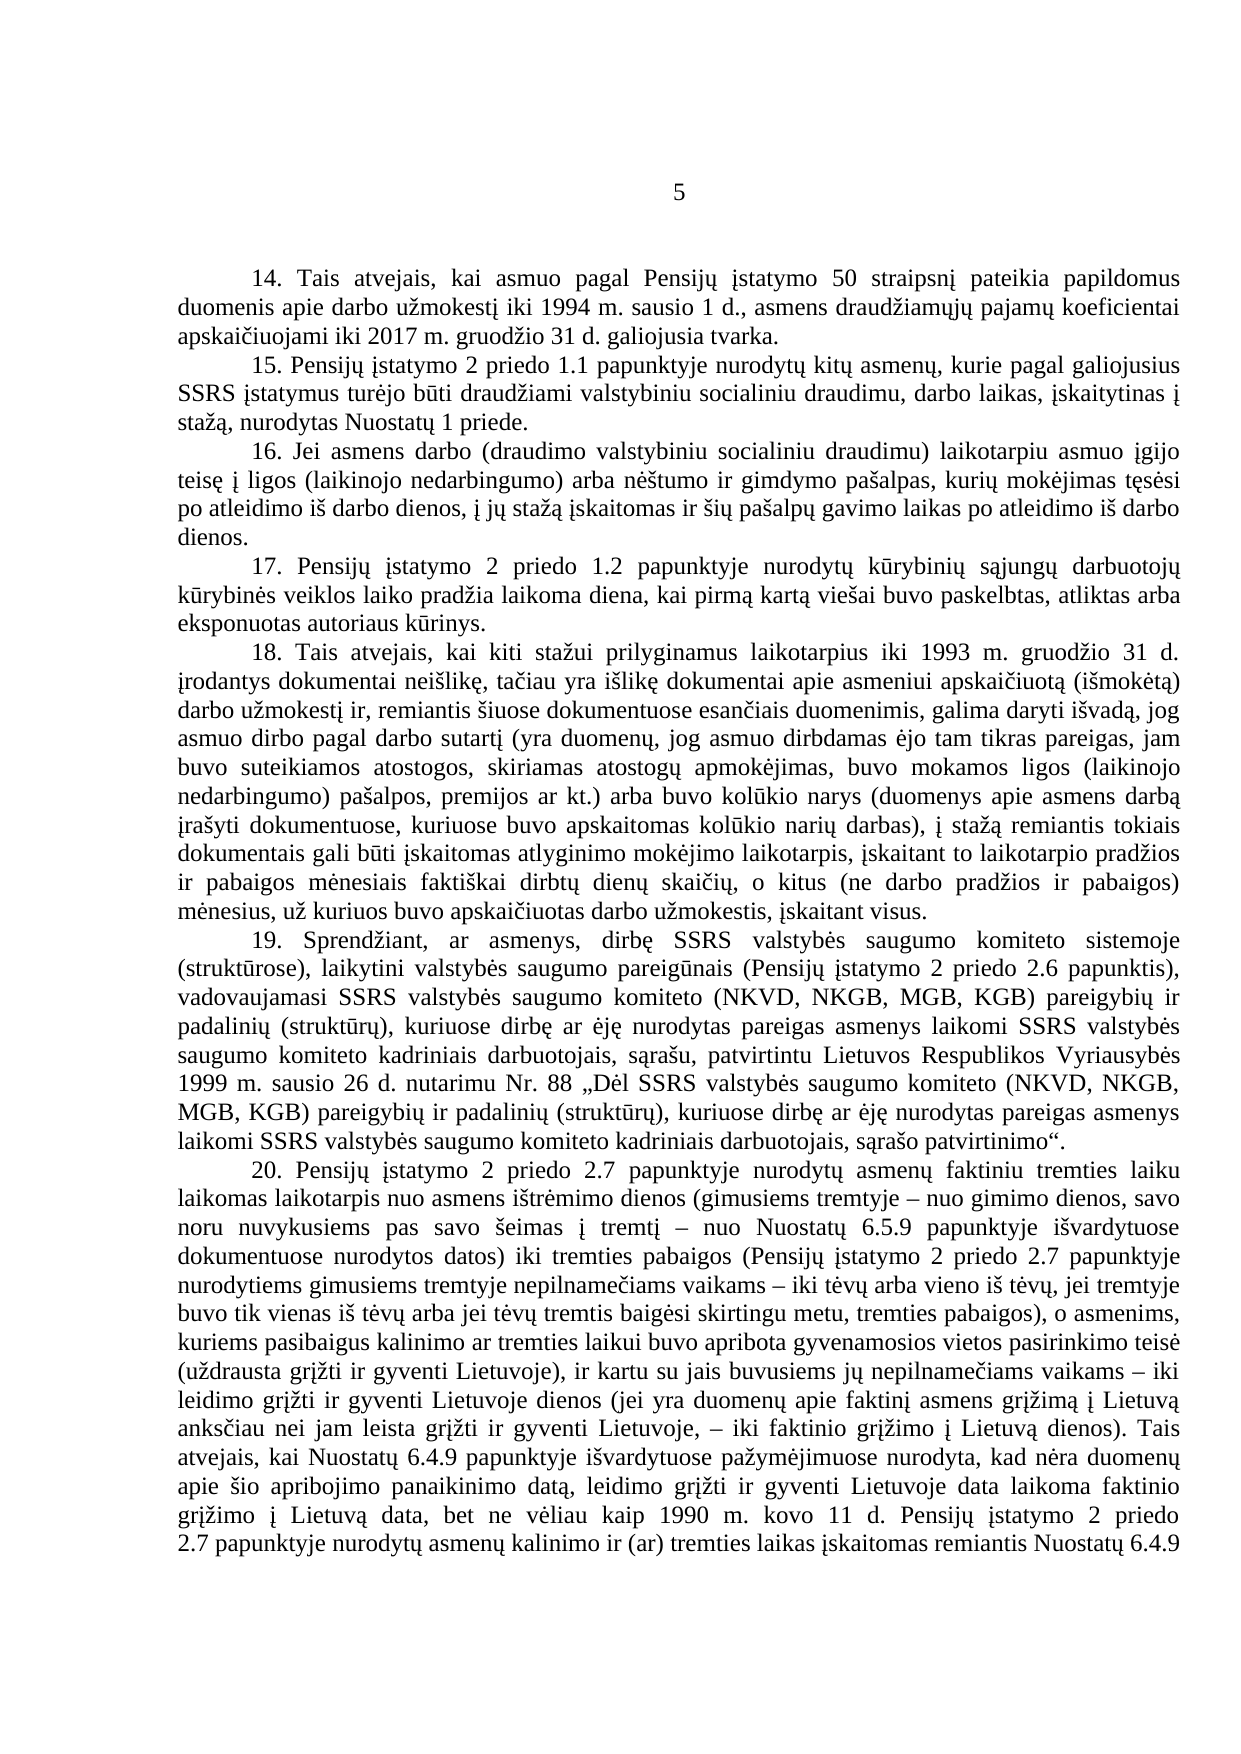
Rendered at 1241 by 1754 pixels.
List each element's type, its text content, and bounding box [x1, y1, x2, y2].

text 16. Jei asmens darbo (draudimo valstybiniu socialiniu draudimu) laikotarpiu asmuo įgijo teisę į ligos (laikinojo nedarbingumo) arba nėštumo ir gimdymo pašalpas, kurių mokėjimas tęsėsi po atleidimo iš darbo dienos, į jų stažą įskaitomas ir šių pašalpų gavimo laikas po atleidimo iš darbo dienos. [177, 436, 1181, 551]
text 18. Tais atvejais, kai kiti stažui prilyginamus laikotarpius iki 1993 m. gruodžio 31 d. įrodantys dokumentai neišlikę, tačiau yra išlikę dokumentai apie asmeniui apskaičiuotą (išmokėtą) darbo užmokestį ir, remiantis šiuose dokumentuose esančiais duomenimis, galima daryti išvadą, jog asmuo dirbo pagal darbo sutartį (yra duomenų, jog asmuo dirbdamas ėjo tam tikras pareigas, jam buvo suteikiamos atostogos, skiriamas atostogų apmokėjimas, buvo mokamos ligos (laikinojo nedarbingumo) pašalpos, premijos ar kt.) arba buvo kolūkio narys (duomenys apie asmens darbą įrašyti dokumentuose, kuriuose buvo apskaitomas kolūkio narių darbas), į stažą remiantis tokiais dokumentais gali būti įskaitomas atlyginimo mokėjimo laikotarpis, įskaitant to laikotarpio pradžios ir pabaigos mėnesiais faktiškai dirbtų dienų skaičių, o kitus (ne darbo pradžios ir pabaigos) mėnesius, už kuriuos buvo apskaičiuotas darbo užmokestis, įskaitant visus. [177, 637, 1181, 925]
text 15. Pensijų įstatymo 2 priedo 1.1 papunktyje nurodytų kitų asmenų, kurie pagal galiojusius SSRS įstatymus turėjo būti draudžiami valstybiniu socialiniu draudimu, darbo laikas, įskaitytinas į stažą, nurodytas Nuostatų 1 priede. [177, 350, 1181, 436]
text 17. Pensijų įstatymo 2 priedo 1.2 papunktyje nurodytų kūrybinių sąjungų darbuotojų kūrybinės veiklos laiko pradžia laikoma diena, kai pirmą kartą viešai buvo paskelbtas, atliktas arba eksponuotas autoriaus kūrinys. [177, 551, 1181, 637]
text 19. Sprendžiant, ar asmenys, dirbę SSRS valstybės saugumo komiteto sistemoje (struktūrose), laikytini valstybės saugumo pareigūnais (Pensijų įstatymo 2 priedo 2.6 papunktis), vadovaujamasi SSRS valstybės saugumo komiteto (NKVD, NKGB, MGB, KGB) pareigybių ir padalinių (struktūrų), kuriuose dirbę ar ėję nurodytas pareigas asmenys laikomi SSRS valstybės saugumo komiteto kadriniais darbuotojais, sąrašu, patvirtintu Lietuvos Respublikos Vyriausybės 1999 m. sausio 26 d. nutarimu Nr. 88 „Dėl SSRS valstybės saugumo komiteto (NKVD, NKGB, MGB, KGB) pareigybių ir padalinių (struktūrų), kuriuose dirbę ar ėję nurodytas pareigas asmenys laikomi SSRS valstybės saugumo komiteto kadriniais darbuotojais, sąrašo patvirtinimo“. [177, 925, 1181, 1155]
text 20. Pensijų įstatymo 2 priedo 2.7 papunktyje nurodytų asmenų faktiniu tremties laiku laikomas laikotarpis nuo asmens ištrėmimo dienos (gimusiems tremtyje – nuo gimimo dienos, savo noru nuvykusiems pas savo šeimas į tremtį – nuo Nuostatų 6.5.9 papunktyje išvardytuose dokumentuose nurodytos datos) iki tremties pabaigos (Pensijų įstatymo 2 priedo 2.7 papunktyje nurodytiems gimusiems tremtyje nepilnamečiams vaikams – iki tėvų arba vieno iš tėvų, jei tremtyje buvo tik vienas iš tėvų arba jei tėvų tremtis baigėsi skirtingu metu, tremties pabaigos), o asmenims, kuriems pasibaigus kalinimo ar tremties laikui buvo apribota gyvenamosios vietos pasirinkimo teisė (uždrausta grįžti ir gyventi Lietuvoje), ir kartu su jais buvusiems jų nepilnamečiams vaikams – iki leidimo grįžti ir gyventi Lietuvoje dienos (jei yra duomenų apie faktinį asmens grįžimą į Lietuvą anksčiau nei jam leista grįžti ir gyventi Lietuvoje, – iki faktinio grįžimo į Lietuvą dienos). Tais atvejais, kai Nuostatų 6.4.9 papunktyje išvardytuose pažymėjimuose nurodyta, kad nėra duomenų apie šio apribojimo panaikinimo datą, leidimo grįžti ir gyventi Lietuvoje data laikoma faktinio grįžimo į Lietuvą data, bet ne vėliau kaip 1990 m. kovo 11 d. Pensijų įstatymo 2 priedo 2.7 papunktyje nurodytų asmenų kalinimo ir (ar) tremties laikas įskaitomas remiantis Nuostatų 6.4.9 [177, 1155, 1181, 1557]
text 14. Tais atvejais, kai asmuo pagal Pensijų įstatymo 50 straipsnį pateikia papildomus duomenis apie darbo užmokestį iki 1994 m. sausio 1 d., asmens draudžiamųjų pajamų koeficientai apskaičiuojami iki 2017 m. gruodžio 31 d. galiojusia tvarka. [177, 263, 1181, 350]
